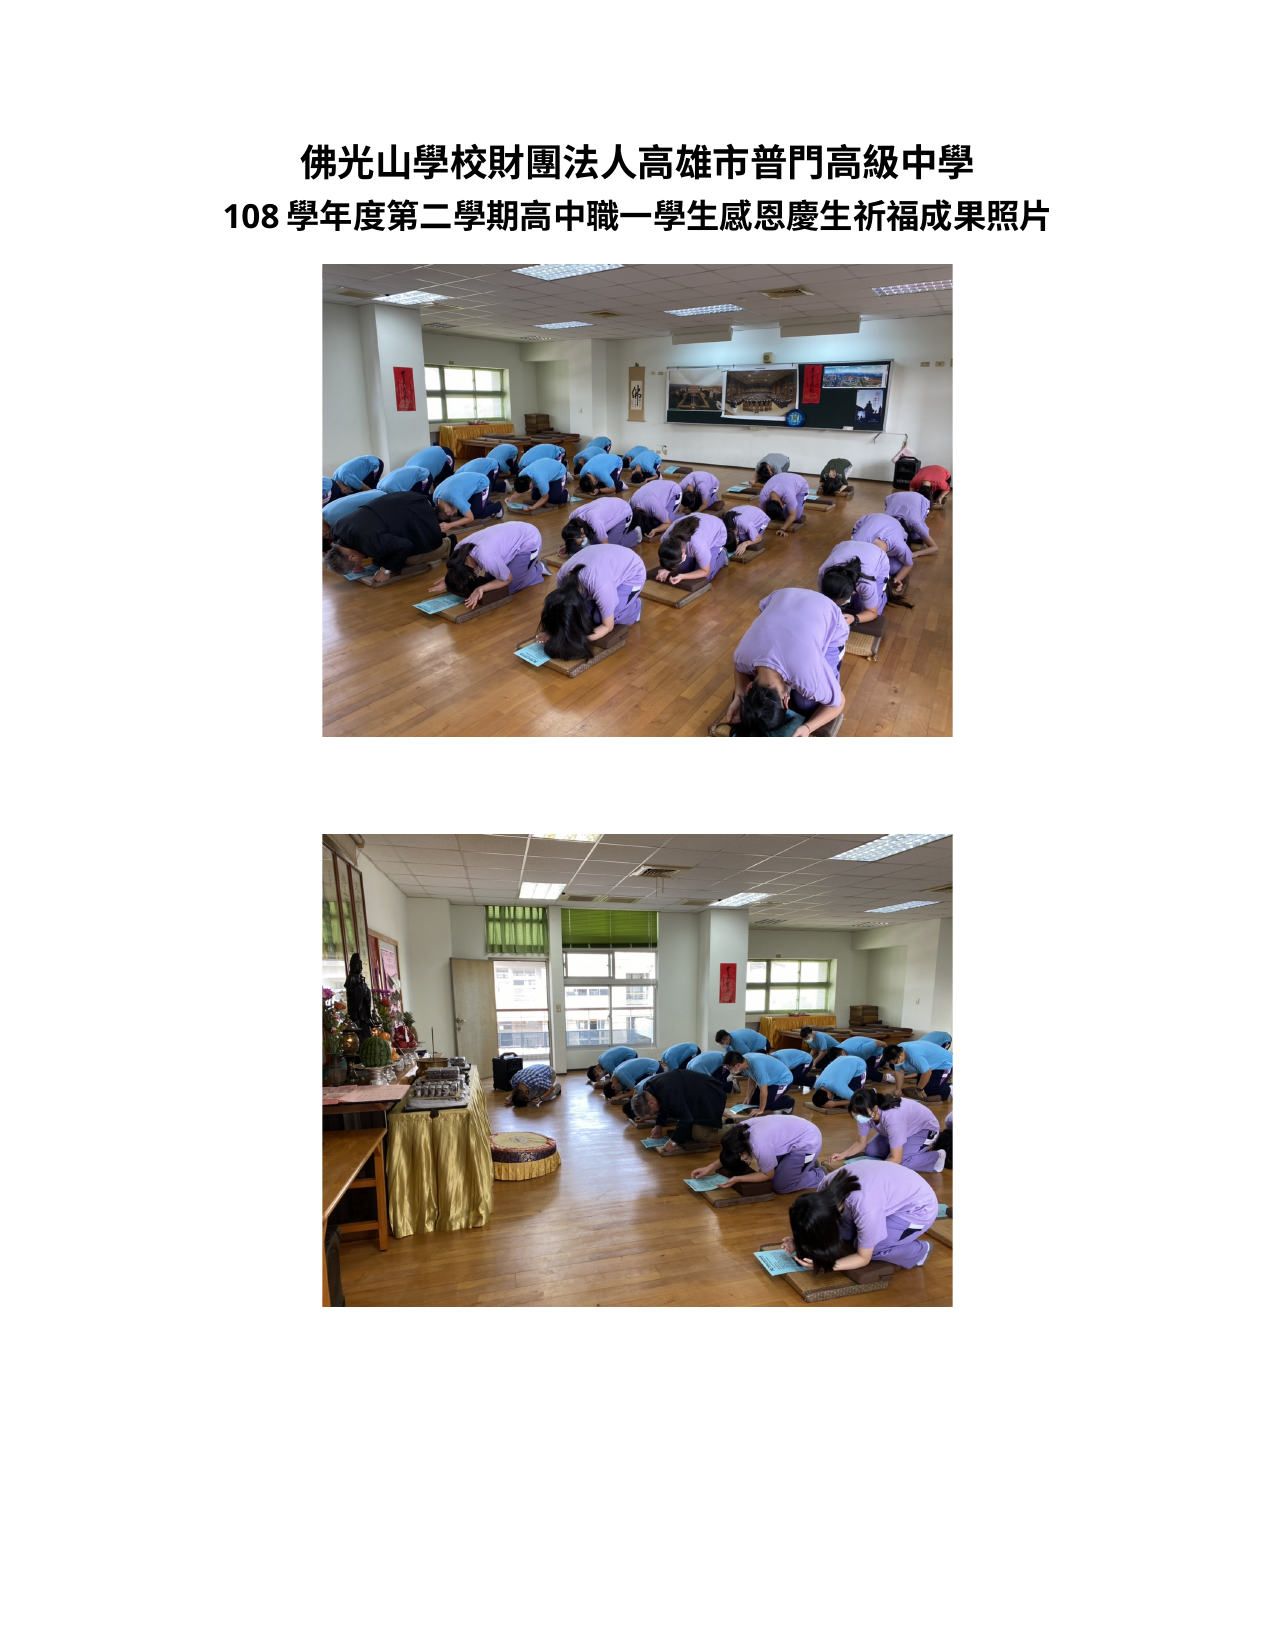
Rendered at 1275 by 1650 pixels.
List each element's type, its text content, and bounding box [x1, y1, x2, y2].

text 108學年度第二學期高中職一學生感恩慶生祈福成果照片 [135, 187, 1140, 239]
picture [322, 264, 953, 737]
text 佛光山學校財團法人高雄市普門高級中學 [135, 135, 1140, 187]
picture [322, 834, 953, 1307]
